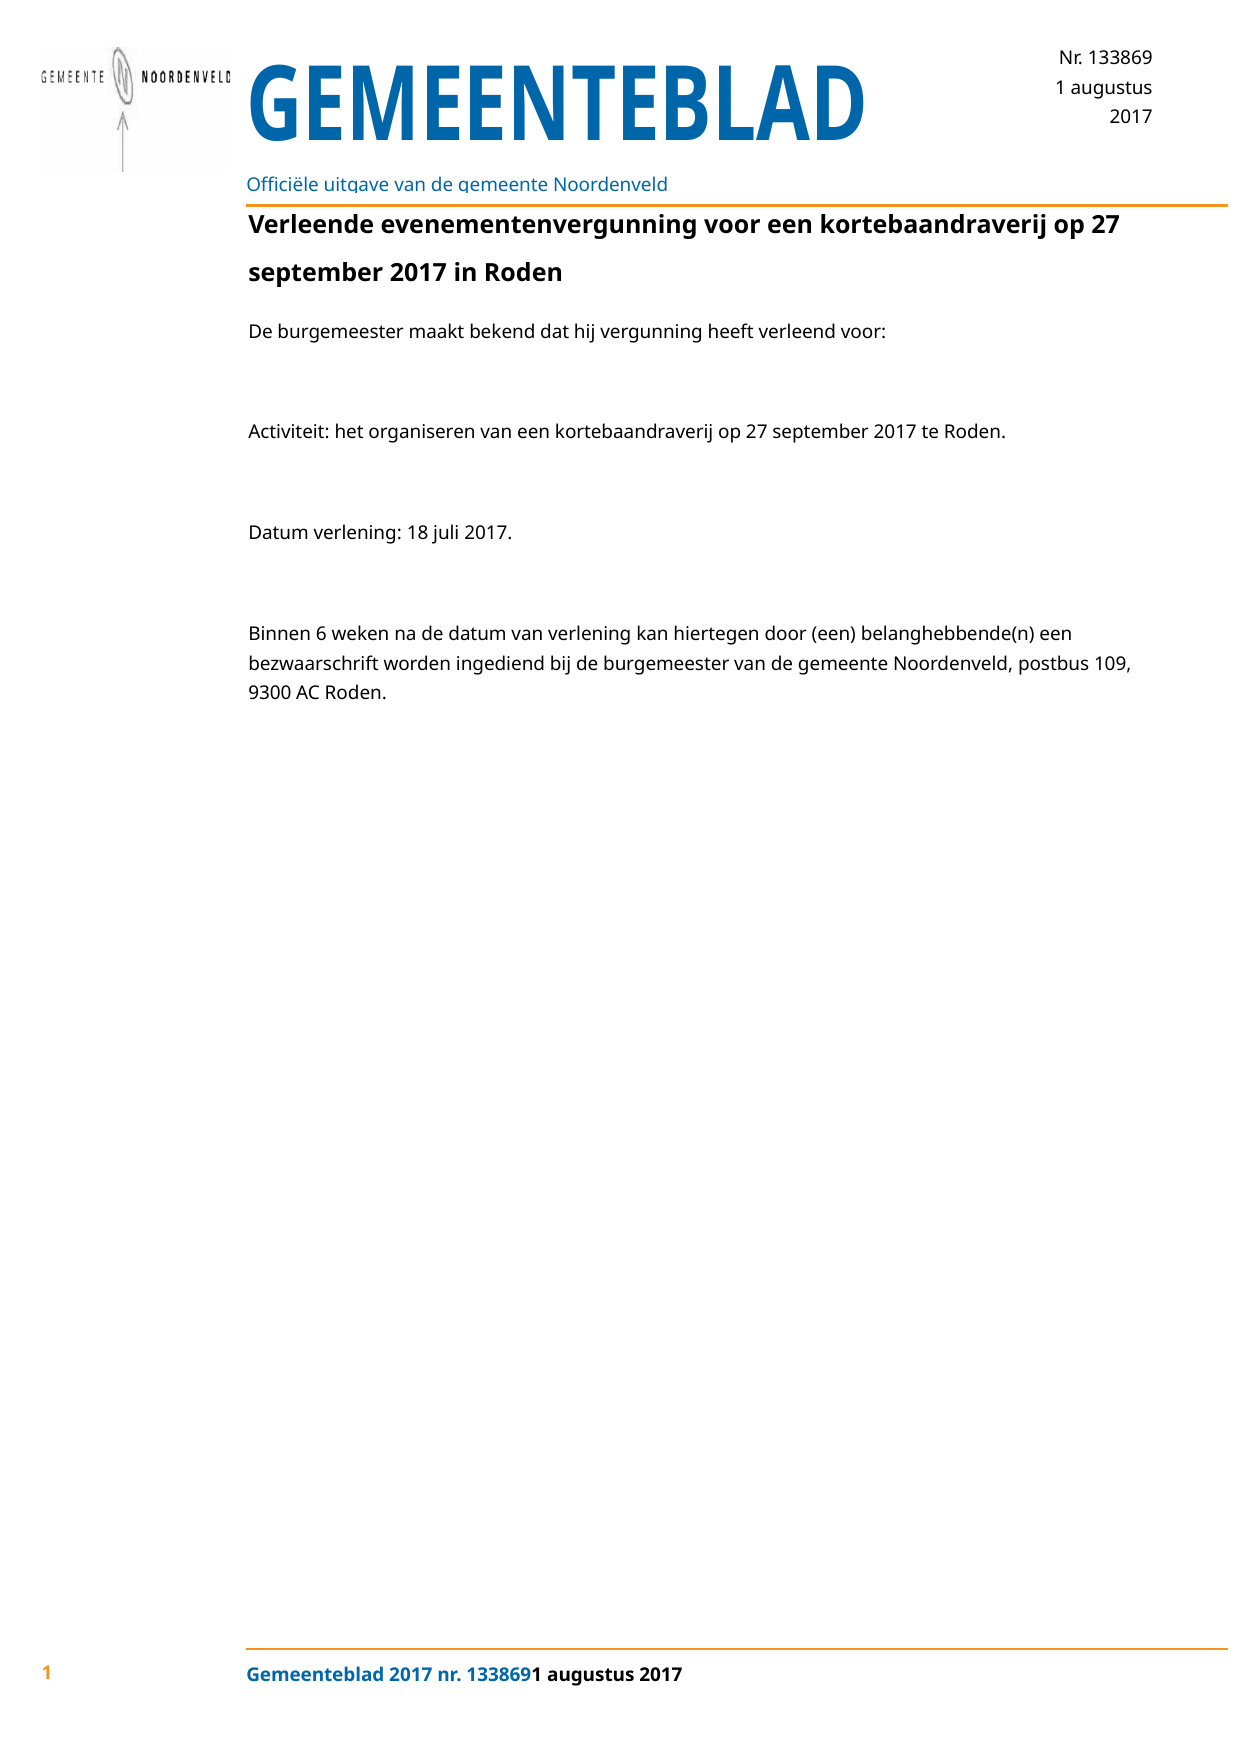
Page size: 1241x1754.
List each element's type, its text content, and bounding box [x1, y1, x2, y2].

picture [41, 47, 231, 172]
text Verleende evenementenvergunning voor een kortebaandraverij op 27 september 2017 in Roden [248, 207, 1152, 288]
text De burgemeester maakt bekend dat hij vergunning heeft verleend voor: [248, 318, 1152, 344]
text Datum verlening: 18 juli 2017. [248, 519, 1152, 545]
text Binnen 6 weken na de datum van verlening kan hiertegen door (een) belanghebbende(n) een bezwaarschrift worden ingediend bij de burgemeester van de gemeente Noordenveld, postbus 109, 9300 AC Roden. [248, 620, 1152, 705]
text Activiteit: het organiseren van een kortebaandraverij op 27 september 2017 te Roden. [248, 419, 1152, 444]
